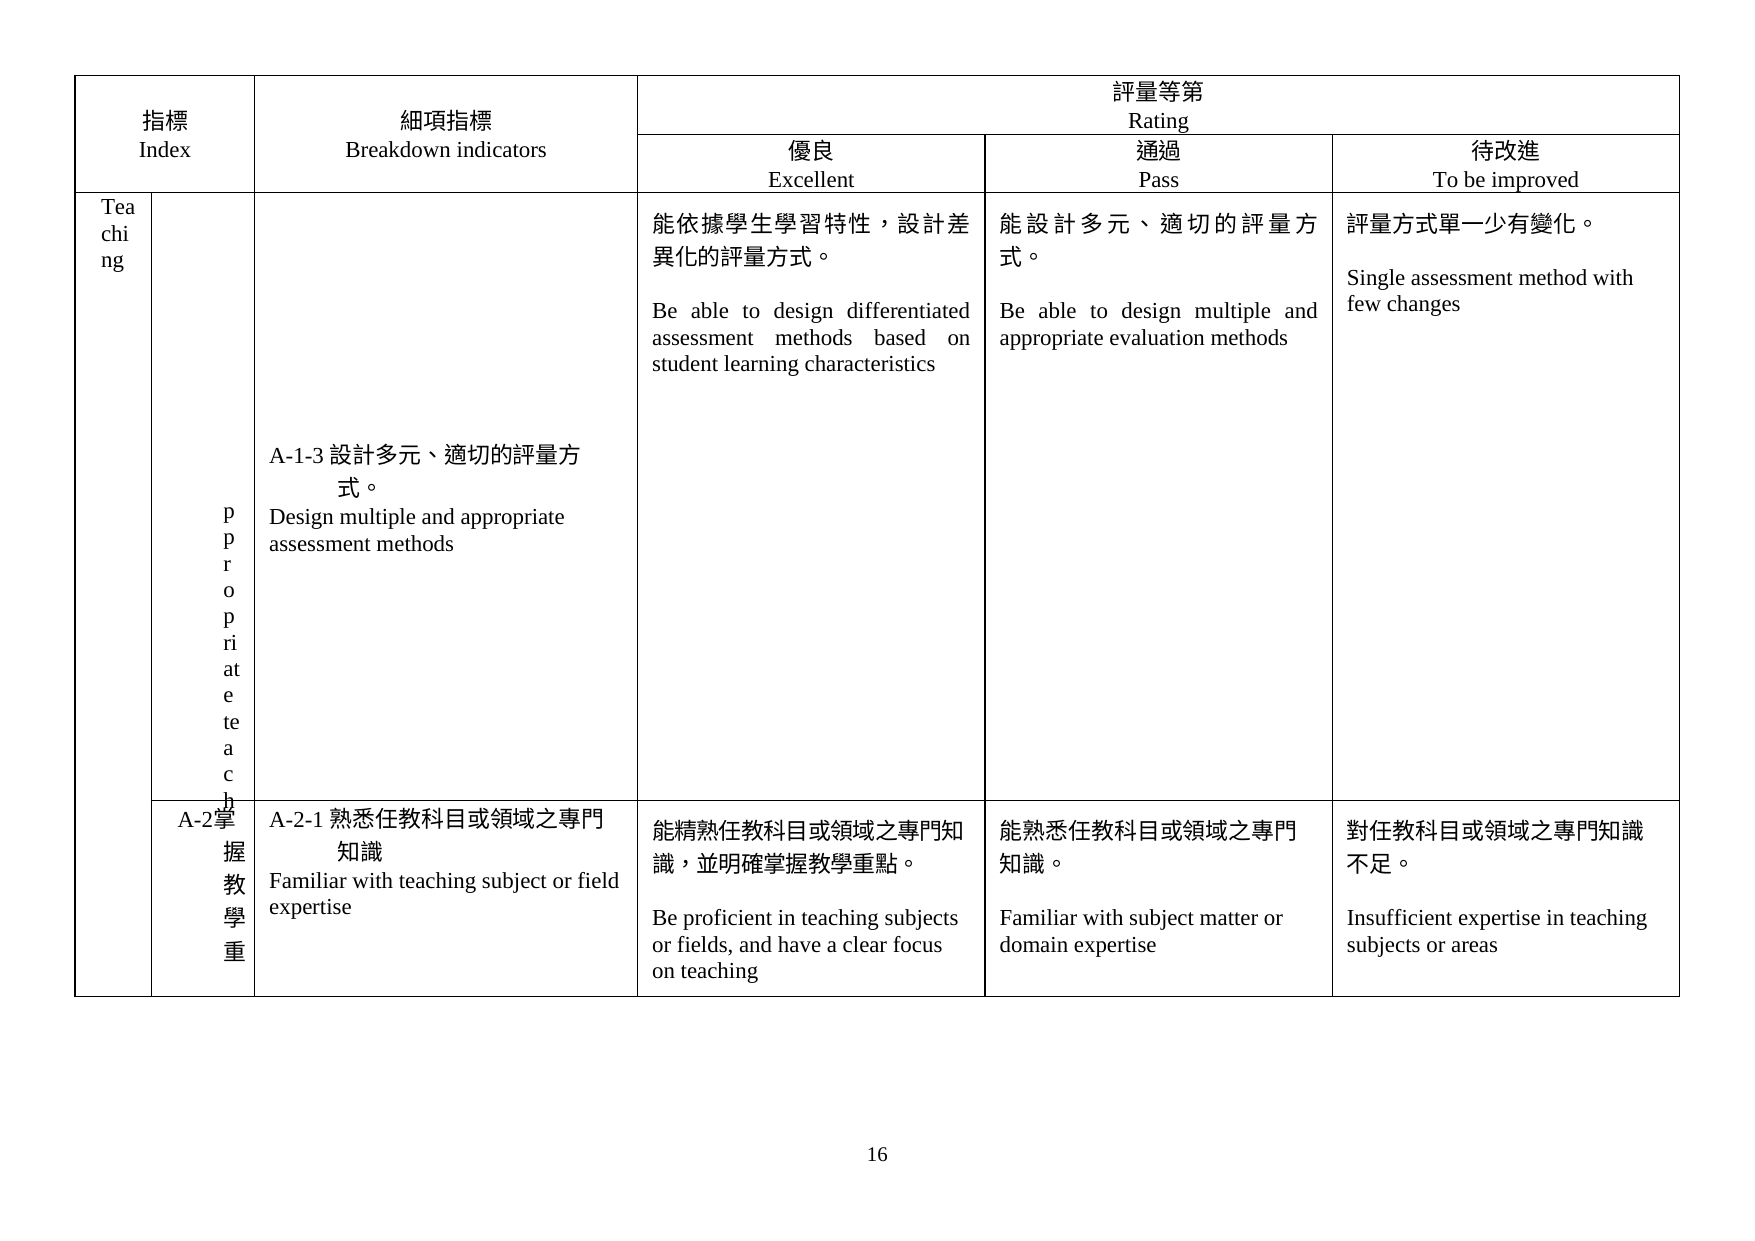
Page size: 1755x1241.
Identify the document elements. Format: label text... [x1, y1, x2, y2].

table_cell 課程設計與教學 Curriculum Design and Teaching [76, 193, 151, 996]
table_cell A-1-3 設計多元、適切的評量方式。 Design multiple and appropriate assessment methods [255, 193, 637, 799]
table_cell 通過 Pass [986, 135, 1332, 192]
table_header 指標 Index [76, 76, 254, 192]
table_cell 待改進 To be improved [1333, 135, 1679, 192]
table_header 評量等第 Rating [638, 76, 1679, 134]
table_cell 能依據學生學習特性，設計差異化的評量方式。 Be able to design differentiated assessment methods based on student learning characteristics [638, 193, 984, 799]
table_cell A-2-1 熟悉任教科目或領域之專門知識 Familiar with teaching subject or field expertise [255, 801, 637, 996]
table_cell 能設計多元、適切的評量方式。 Be able to design multiple and appropriate evaluation methods [986, 193, 1332, 799]
table_cell 評量方式單一少有變化。 Single assessment method with few changes [1333, 193, 1679, 799]
table_cell A-2掌握教學重點並善用教學技巧 Master teaching priorities and make good use of teaching skills [152, 801, 254, 996]
table_header 細項指標 Breakdown indicators [255, 76, 637, 192]
table_cell 能精熟任教科目或領域之專門知識，並明確掌握教學重點。 Be proficient in teaching subjects or fields, and have a clear focus on teaching [638, 801, 984, 996]
table_cell A-1設計適切的教學方案 Designing appropriate teaching programs [152, 193, 254, 799]
table_cell 優良 Excellent [638, 135, 984, 192]
table_cell 能熟悉任教科目或領域之專門知識。 Familiar with subject matter or domain expertise [986, 801, 1332, 996]
table_cell 對任教科目或領域之專門知識不足。 Insufficient expertise in teaching subjects or areas [1333, 801, 1679, 996]
